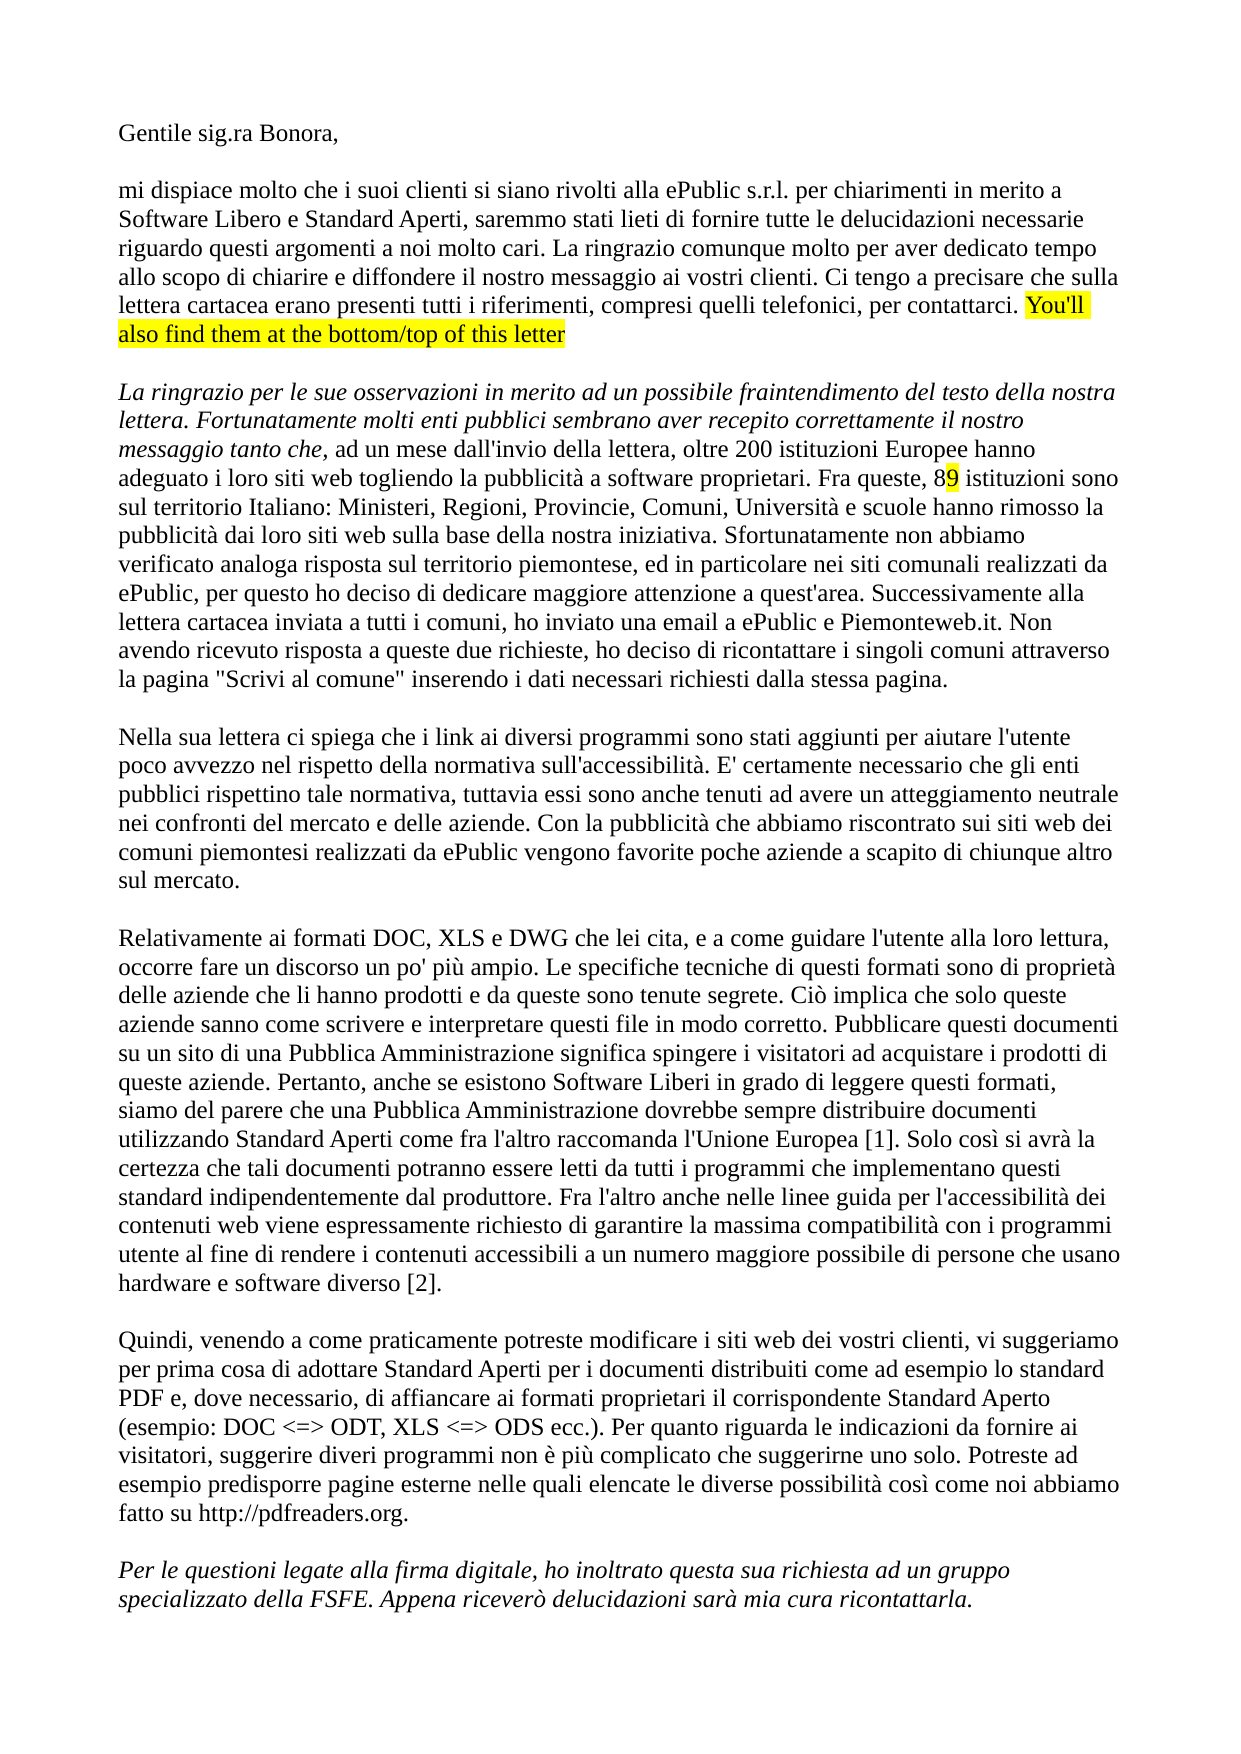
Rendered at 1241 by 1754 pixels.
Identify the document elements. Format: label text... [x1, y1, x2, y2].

text Quindi, venendo a come praticamente potreste modificare i siti web dei vostri clienti, vi suggeriamo per prima cosa di adottare Standard Aperti per i documenti distribuiti come ad esempio lo standard PDF e, dove necessario, di affiancare ai formati proprietari il corrispondente Standard Aperto (esempio: DOC <=> ODT, XLS <=> ODS ecc.). Per quanto riguarda le indicazioni da fornire ai visitatori, suggerire diveri programmi non è più complicato che suggerirne uno solo. Potreste ad esempio predisporre pagine esterne nelle quali elencate le diverse possibilità così come noi abbiamo fatto su http://pdfreaders.org. [118, 1326, 1122, 1527]
text Relativamente ai formati DOC, XLS e DWG che lei cita, e a come guidare l'utente alla loro lettura, occorre fare un discorso un po' più ampio. Le specifiche tecniche di questi formati sono di proprietà delle aziende che li hanno prodotti e da queste sono tenute segrete. Ciò implica che solo queste aziende sanno come scrivere e interpretare questi file in modo corretto. Pubblicare questi documenti su un sito di una Pubblica Amministrazione significa spingere i visitatori ad acquistare i prodotti di queste aziende. Pertanto, anche se esistono Software Liberi in grado di leggere questi formati, siamo del parere che una Pubblica Amministrazione dovrebbe sempre distribuire documenti utilizzando Standard Aperti come fra l'altro raccomanda l'Unione Europea [1]. Solo così si avrà la certezza che tali documenti potranno essere letti da tutti i programmi che implementano questi standard indipendentemente dal produttore. Fra l'altro anche nelle linee guida per l'accessibilità dei contenuti web viene espressamente richiesto di garantire la massima compatibilità con i programmi utente al fine di rendere i contenuti accessibili a un numero maggiore possibile di persone che usano hardware e software diverso [2]. [118, 923, 1122, 1297]
text Nella sua lettera ci spiega che i link ai diversi programmi sono stati aggiunti per aiutare l'utente poco avvezzo nel rispetto della normativa sull'accessibilità. E' certamente necessario che gli enti pubblici rispettino tale normativa, tuttavia essi sono anche tenuti ad avere un atteggiamento neutrale nei confronti del mercato e delle aziende. Con la pubblicità che abbiamo riscontrato sui siti web dei comuni piemontesi realizzati da ePublic vengono favorite poche aziende a scapito di chiunque altro sul mercato. [118, 722, 1122, 894]
text Gentile sig.ra Bonora, [118, 118, 1122, 147]
text mi dispiace molto che i suoi clienti si siano rivolti alla ePublic s.r.l. per chiarimenti in merito a Software Libero e Standard Aperti, saremmo stati lieti di fornire tutte le delucidazioni necessarie riguardo questi argomenti a noi molto cari. La ringrazio comunque molto per aver dedicato tempo allo scopo di chiarire e diffondere il nostro messaggio ai vostri clienti. Ci tengo a precisare che sulla lettera cartacea erano presenti tutti i riferimenti, compresi quelli telefonici, per contattarci. You'll also find them at the bottom/top of this letter [118, 176, 1122, 348]
text La ringrazio per le sue osservazioni in merito ad un possibile fraintendimento del testo della nostra lettera. Fortunatamente molti enti pubblici sembrano aver recepito correttamente il nostro messaggio tanto che, ad un mese dall'invio della lettera, oltre 200 istituzioni Europee hanno adeguato i loro siti web togliendo la pubblicità a software proprietari. Fra queste, 89 istituzioni sono sul territorio Italiano: Ministeri, Regioni, Provincie, Comuni, Università e scuole hanno rimosso la pubblicità dai loro siti web sulla base della nostra iniziativa. Sfortunatamente non abbiamo verificato analoga risposta sul territorio piemontese, ed in particolare nei siti comunali realizzati da ePublic, per questo ho deciso di dedicare maggiore attenzione a quest'area. Successivamente alla lettera cartacea inviata a tutti i comuni, ho inviato una email a ePublic e Piemonteweb.it. Non avendo ricevuto risposta a queste due richieste, ho deciso di ricontattare i singoli comuni attraverso la pagina "Scrivi al comune" inserendo i dati necessari richiesti dalla stessa pagina. [118, 377, 1122, 693]
text Per le questioni legate alla firma digitale, ho inoltrato questa sua richiesta ad un gruppo specializzato della FSFE. Appena riceverò delucidazioni sarà mia cura ricontattarla. [118, 1556, 1122, 1613]
